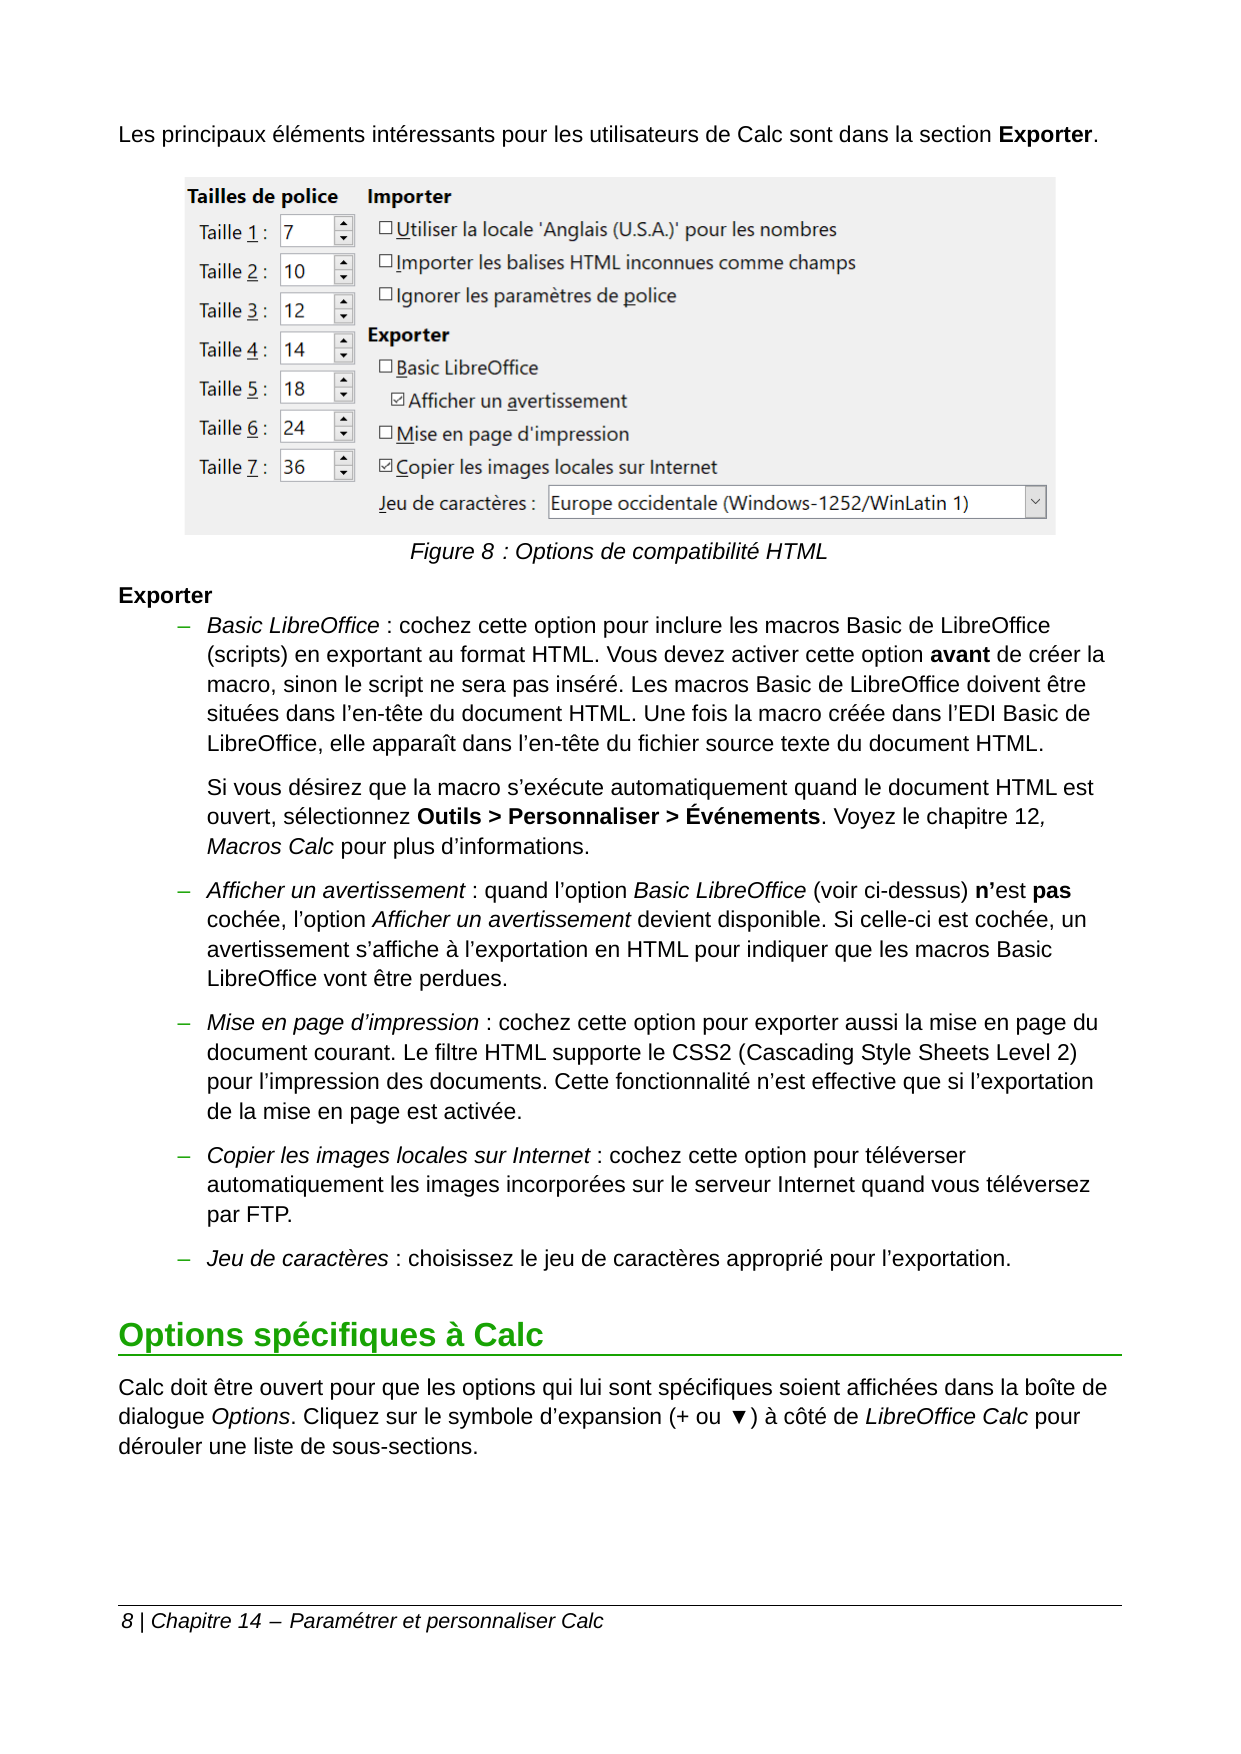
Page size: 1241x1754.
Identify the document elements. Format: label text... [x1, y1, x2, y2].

list Si vous désirez que la macro s’exécute automatiquement quand le document HTML est ouvert, sélectionnez Outils > Personnaliser > Événements. Voyez le chapitre 12, Macros Calc pour plus d’informations. [177, 771, 1122, 859]
list Afficher un avertissement : quand l’option Basic LibreOffice (voir ci-dessus) n’est pas cochée, l’option Afficher un avertissement devient disponible. Si celle-ci est cochée, un avertissement s’affiche à l’exportation en HTML pour indiquer que les macros Basic LibreOffice vont être perdues. [177, 874, 1122, 992]
list Copier les images locales sur Internet : cochez cette option pour téléverser automatiquement les images incorporées sur le serveur Internet quand vous téléversez par FTP. [177, 1139, 1122, 1227]
subtitle Options spécifiques à Calc [118, 1315, 1122, 1354]
text Les principaux éléments intéressants pour les utilisateurs de Calc sont dans la section Exporter. [118, 118, 1122, 148]
list Jeu de caractères : choisissez le jeu de caractères approprié pour l’exportation. [177, 1242, 1122, 1271]
picture [184, 177, 1056, 535]
subtitle Exporter [118, 579, 1122, 609]
text Calc doit être ouvert pour que les options qui lui sont spécifiques soient affichées dans la boîte de dialogue Options. Cliquez sur le symbole d’expansion (+ ou ▼) à côté de LibreOffice Calc pour dérouler une liste de sous-sections. [118, 1371, 1122, 1459]
list Basic LibreOffice : cochez cette option pour inclure les macros Basic de LibreOffice (scripts) en exportant au format HTML. Vous devez activer cette option avant de créer la macro, sinon le script ne sera pas inséré. Les macros Basic de LibreOffice doivent être situées dans l’en-tête du document HTML. Une fois la macro créée dans l’EDI Basic de LibreOffice, elle apparaît dans l’en-tête du fichier source texte du document HTML. [177, 609, 1122, 756]
list Mise en page d’impression : cochez cette option pour exporter aussi la mise en page du document courant. Le filtre HTML supporte le CSS2 (Cascading Style Sheets Level 2) pour l’impression des documents. Cette fonctionnalité n’est effective que si l’exportation de la mise en page est activée. [177, 1006, 1122, 1124]
text Figure 8 : Options de compatibilité HTML [118, 535, 1122, 564]
